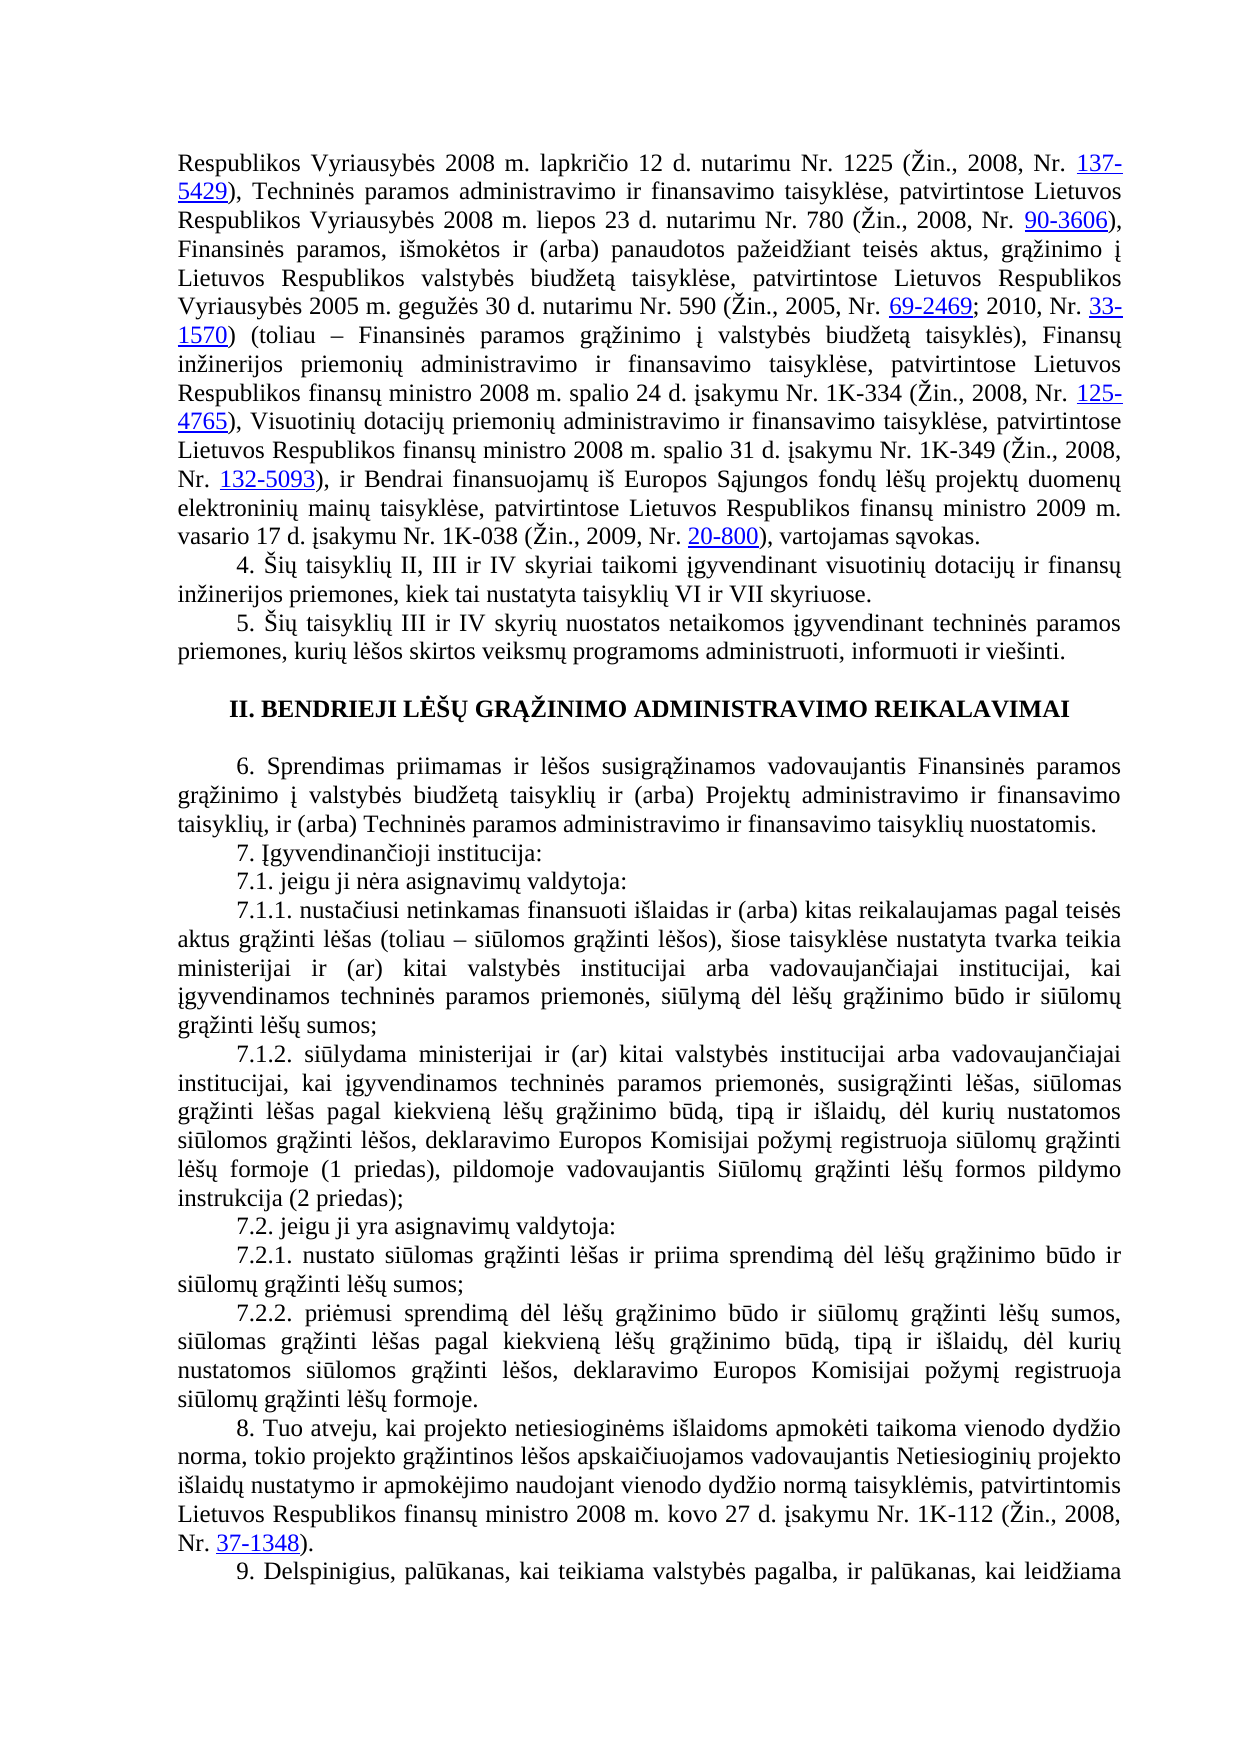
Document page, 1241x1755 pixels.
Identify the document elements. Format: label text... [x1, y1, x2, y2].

text 4. Šių taisyklių II, III ir IV skyriai taikomi įgyvendinant visuotinių dotacijų ir finansų inžinerijos priemones, kiek tai nustatyta taisyklių VI ir VII skyriuose. [177, 550, 1122, 608]
text 8. Tuo atveju, kai projekto netiesioginėms išlaidoms apmokėti taikoma vienodo dydžio norma, tokio projekto grąžintinos lėšos apskaičiuojamos vadovaujantis Netiesioginių projekto išlaidų nustatymo ir apmokėjimo naudojant vienodo dydžio normą taisyklėmis, patvirtintomis Lietuvos Respublikos finansų ministro 2008 m. kovo 27 d. įsakymu Nr. 1K-112 (Žin., 2008, Nr. 37-1348). [177, 1413, 1122, 1556]
text 7.2.2. priėmusi sprendimą dėl lėšų grąžinimo būdo ir siūlomų grąžinti lėšų sumos, siūlomas grąžinti lėšas pagal kiekvieną lėšų grąžinimo būdą, tipą ir išlaidų, dėl kurių nustatomos siūlomos grąžinti lėšos, deklaravimo Europos Komisijai požymį registruoja siūlomų grąžinti lėšų formoje. [177, 1298, 1122, 1413]
text 9. Delspinigius, palūkanas, kai teikiama valstybės pagalba, ir palūkanas, kai leidžiama [177, 1556, 1122, 1585]
text Respublikos Vyriausybės 2008 m. lapkričio 12 d. nutarimu Nr. 1225 (Žin., 2008, Nr. 137-5429), Techninės paramos administravimo ir finansavimo taisyklėse, patvirtintose Lietuvos Respublikos Vyriausybės 2008 m. liepos 23 d. nutarimu Nr. 780 (Žin., 2008, Nr. 90-3606), Finansinės paramos, išmokėtos ir (arba) panaudotos pažeidžiant teisės aktus, grąžinimo į Lietuvos Respublikos valstybės biudžetą taisyklėse, patvirtintose Lietuvos Respublikos Vyriausybės 2005 m. gegužės 30 d. nutarimu Nr. 590 (Žin., 2005, Nr. 69-2469; 2010, Nr. 33-1570) (toliau – Finansinės paramos grąžinimo į valstybės biudžetą taisyklės), Finansų inžinerijos priemonių administravimo ir finansavimo taisyklėse, patvirtintose Lietuvos Respublikos finansų ministro 2008 m. spalio 24 d. įsakymu Nr. 1K-334 (Žin., 2008, Nr. 125-4765), Visuotinių dotacijų priemonių administravimo ir finansavimo taisyklėse, patvirtintose Lietuvos Respublikos finansų ministro 2008 m. spalio 31 d. įsakymu Nr. 1K-349 (Žin., 2008, Nr. 132-5093), ir Bendrai finansuojamų iš Europos Sąjungos fondų lėšų projektų duomenų elektroninių mainų taisyklėse, patvirtintose Lietuvos Respublikos finansų ministro 2009 m. vasario 17 d. įsakymu Nr. 1K-038 (Žin., 2009, Nr. 20-800), vartojamas sąvokas. [177, 148, 1122, 550]
text 7.1.1. nustačiusi netinkamas finansuoti išlaidas ir (arba) kitas reikalaujamas pagal teisės aktus grąžinti lėšas (toliau – siūlomos grąžinti lėšos), šiose taisyklėse nustatyta tvarka teikia ministerijai ir (ar) kitai valstybės institucijai arba vadovaujančiajai institucijai, kai įgyvendinamos techninės paramos priemonės, siūlymą dėl lėšų grąžinimo būdo ir siūlomų grąžinti lėšų sumos; [177, 895, 1122, 1039]
text 7.2.1. nustato siūlomas grąžinti lėšas ir priima sprendimą dėl lėšų grąžinimo būdo ir siūlomų grąžinti lėšų sumos; [177, 1240, 1122, 1298]
text 7.2. jeigu ji yra asignavimų valdytoja: [177, 1211, 1122, 1240]
text 6. Sprendimas priimamas ir lėšos susigrąžinamos vadovaujantis Finansinės paramos grąžinimo į valstybės biudžetą taisyklių ir (arba) Projektų administravimo ir finansavimo taisyklių, ir (arba) Techninės paramos administravimo ir finansavimo taisyklių nuostatomis. [177, 751, 1122, 838]
text 7.1.2. siūlydama ministerijai ir (ar) kitai valstybės institucijai arba vadovaujančiajai institucijai, kai įgyvendinamos techninės paramos priemonės, susigrąžinti lėšas, siūlomas grąžinti lėšas pagal kiekvieną lėšų grąžinimo būdą, tipą ir išlaidų, dėl kurių nustatomos siūlomos grąžinti lėšos, deklaravimo Europos Komisijai požymį registruoja siūlomų grąžinti lėšų formoje (1 priedas), pildomoje vadovaujantis Siūlomų grąžinti lėšų formos pildymo instrukcija (2 priedas); [177, 1039, 1122, 1211]
text II. BENDRIEJI LĖŠŲ GRĄŽINIMO ADMINISTRAVIMO REIKALAVIMAI [177, 694, 1122, 723]
text 5. Šių taisyklių III ir IV skyrių nuostatos netaikomos įgyvendinant techninės paramos priemones, kurių lėšos skirtos veiksmų programoms administruoti, informuoti ir viešinti. [177, 608, 1122, 665]
text 7.1. jeigu ji nėra asignavimų valdytoja: [177, 866, 1122, 895]
text 7. Įgyvendinančioji institucija: [177, 838, 1122, 866]
